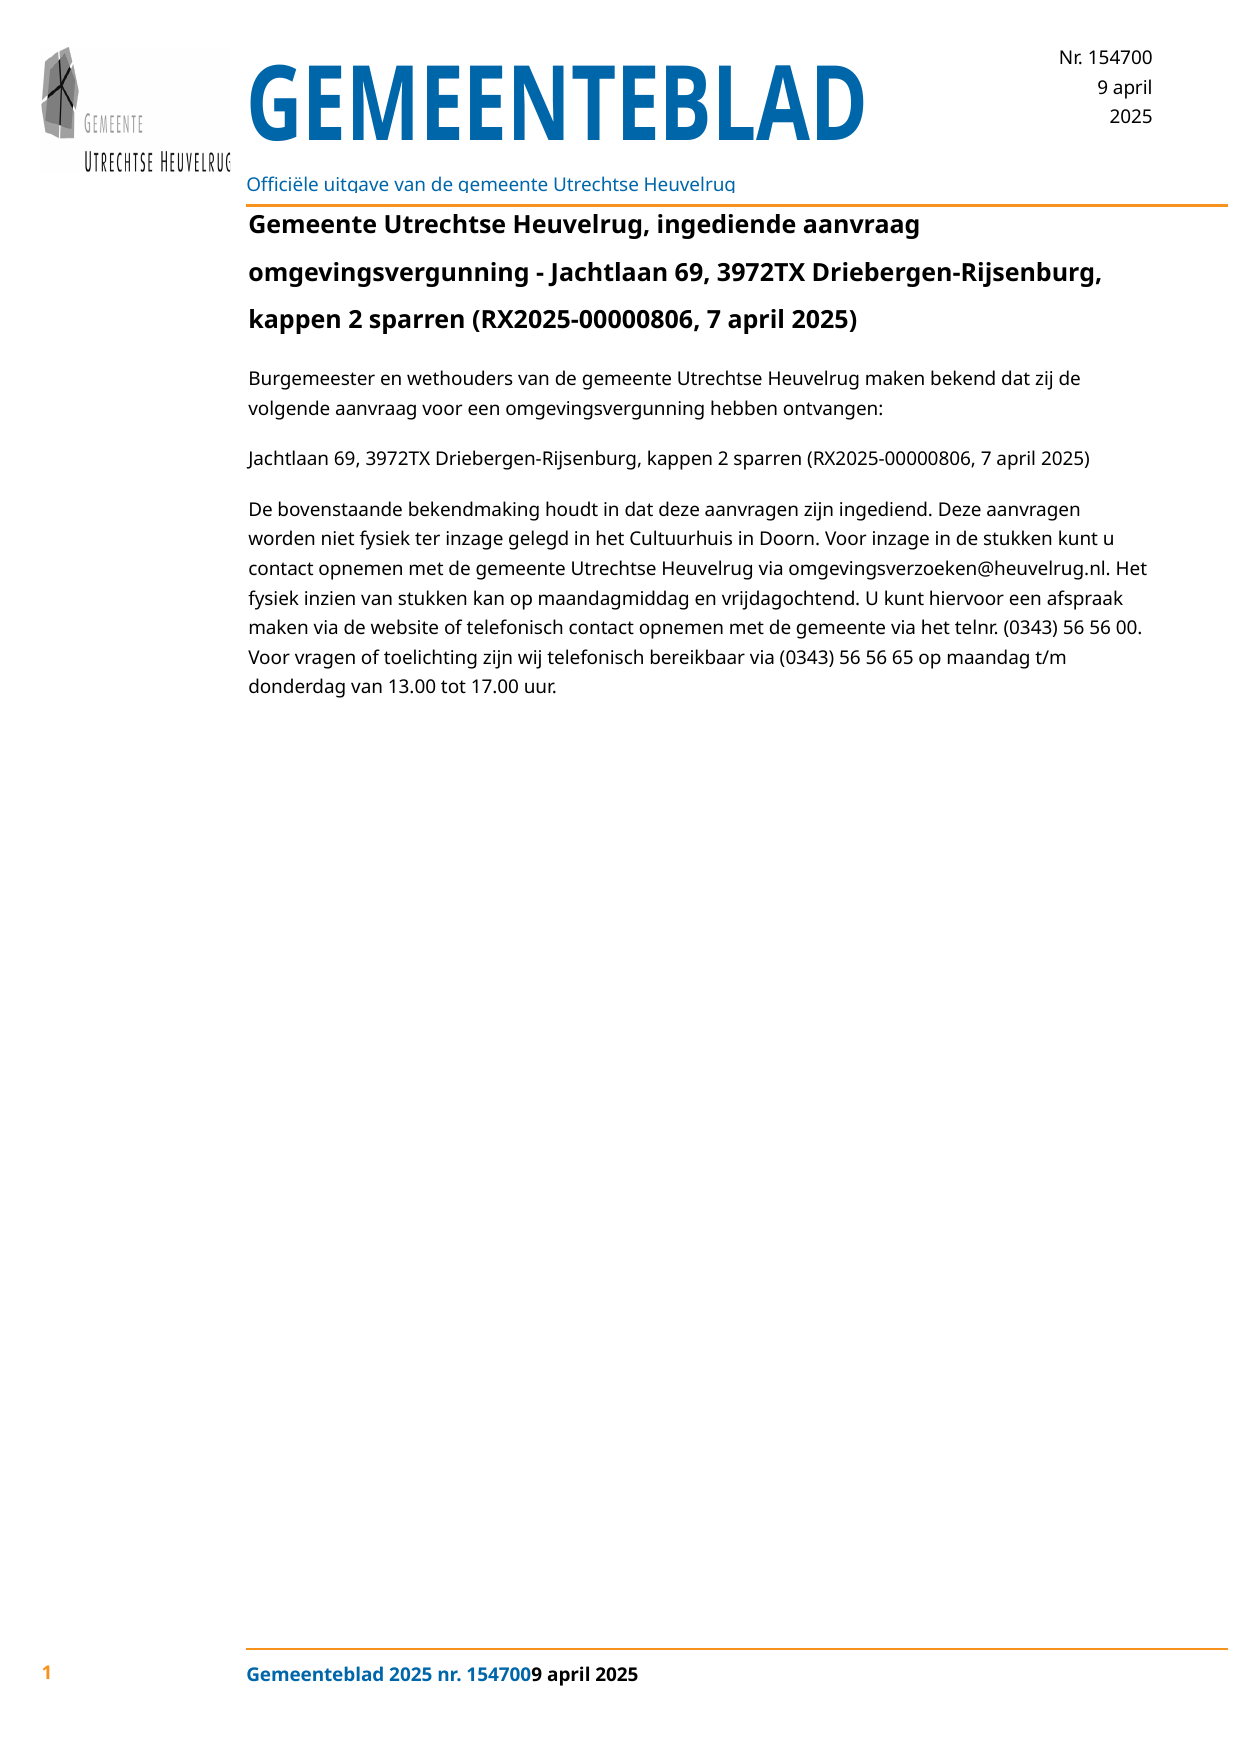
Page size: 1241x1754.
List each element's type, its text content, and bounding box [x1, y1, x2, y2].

text Gemeente Utrechtse Heuvelrug, ingediende aanvraag omgevingsvergunning - Jachtlaan 69, 3972TX Driebergen-Rijsenburg, kappen 2 sparren (RX2025-00000806, 7 april 2025) [248, 207, 1152, 336]
text Burgemeester en wethouders van de gemeente Utrechtse Heuvelrug maken bekend dat zij de volgende aanvraag voor een omgevingsvergunning hebben ontvangen: [248, 366, 1152, 421]
text Jachtlaan 69, 3972TX Driebergen-Rijsenburg, kappen 2 sparren (RX2025-00000806, 7 april 2025) [248, 446, 1152, 471]
picture [41, 47, 231, 172]
text De bovenstaande bekendmaking houdt in dat deze aanvragen zijn ingediend. Deze aanvragen worden niet fysiek ter inzage gelegd in het Cultuurhuis in Doorn. Voor inzage in de stukken kunt u contact opnemen met de gemeente Utrechtse Heuvelrug via omgevingsverzoeken@heuvelrug.nl. Het fysiek inzien van stukken kan op maandagmiddag en vrijdagochtend. U kunt hiervoor een afspraak maken via de website of telefonisch contact opnemen met de gemeente via het telnr. (0343) 56 56 00. Voor vragen of toelichting zijn wij telefonisch bereikbaar via (0343) 56 56 65 op maandag t/m donderdag van 13.00 tot 17.00 uur. [248, 496, 1152, 699]
